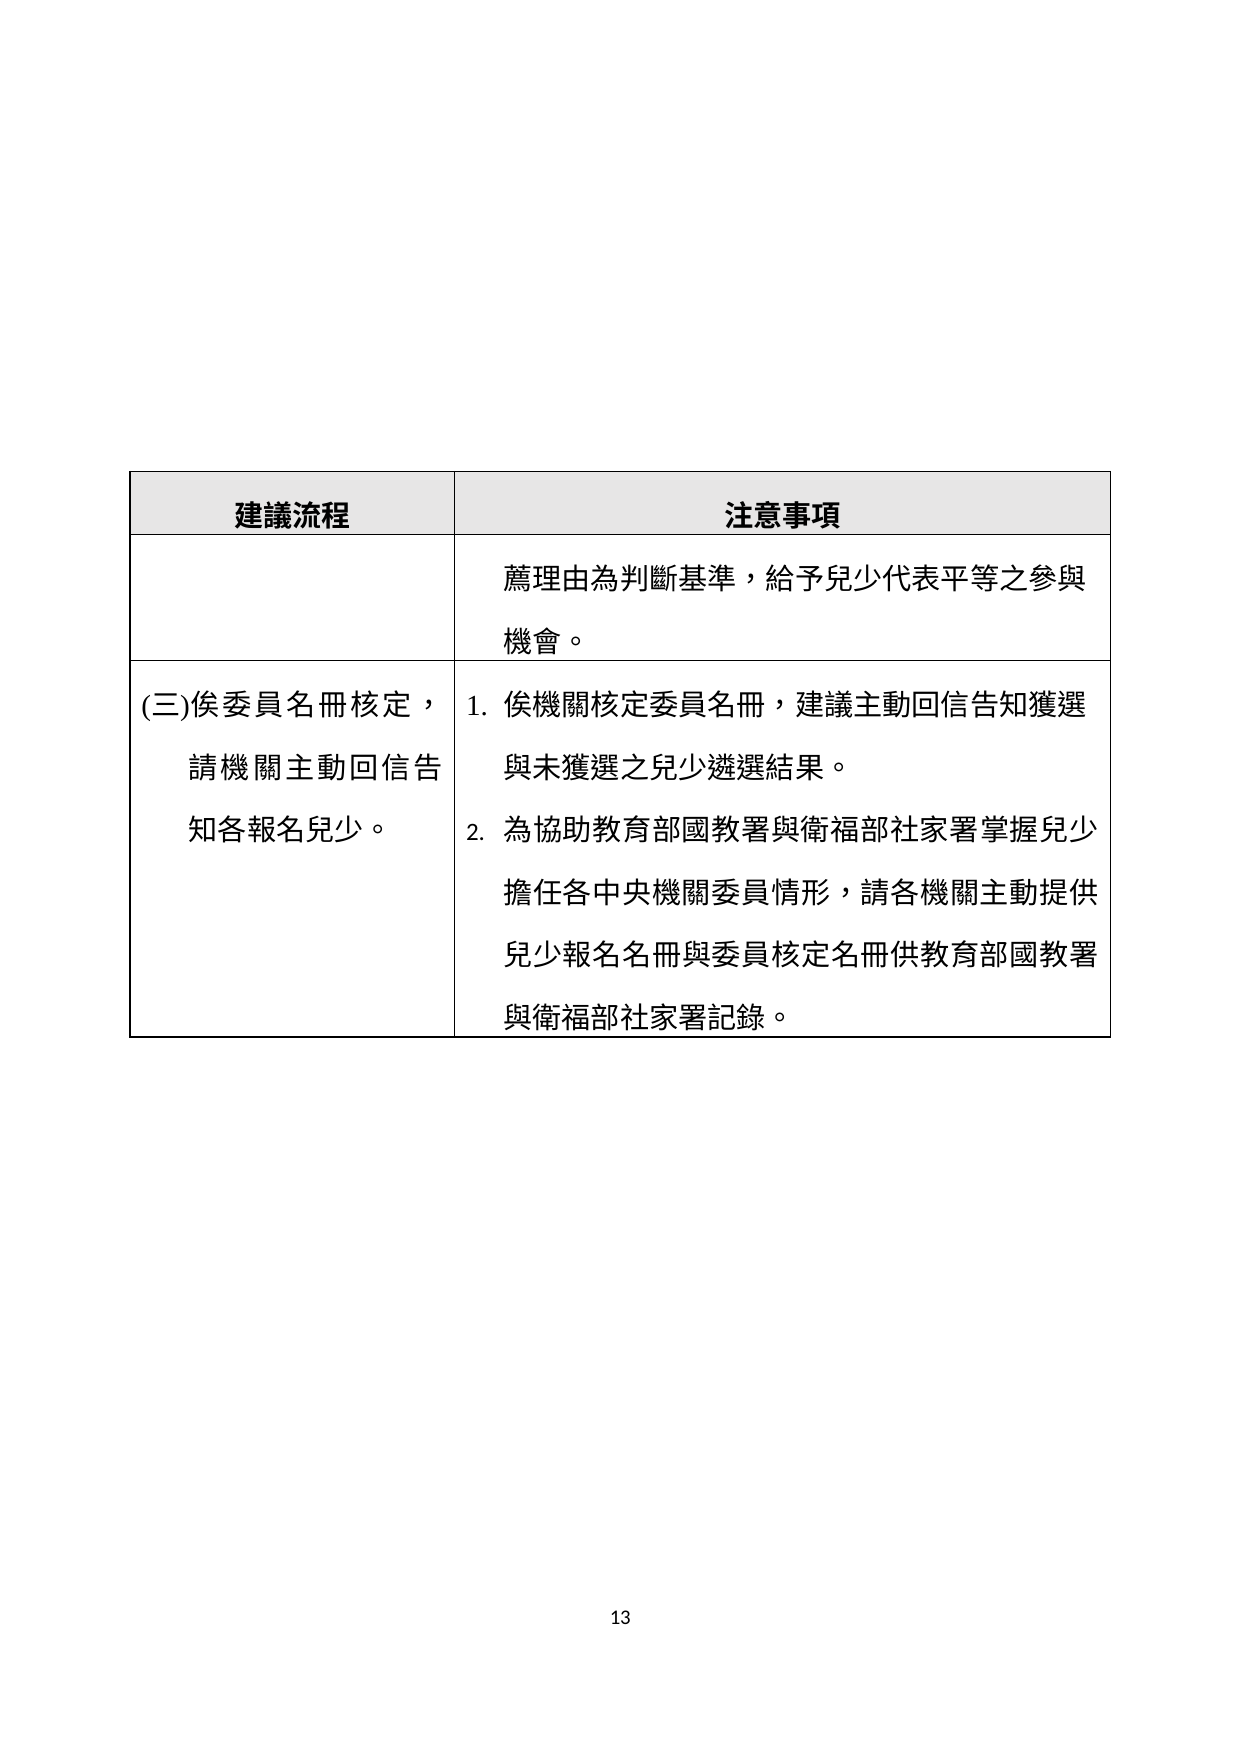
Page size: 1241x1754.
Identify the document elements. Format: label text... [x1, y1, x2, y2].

table_cell [131, 535, 454, 660]
table_cell 俟委員名冊核定，請機關主動回信告知各報名兒少。 [131, 661, 454, 1036]
table_cell 聯繫窗口 教育部（青少年諮詢會）： 聯絡電話：04-37061378； 聯絡信箱：e-3240@mail.k12ea.gov.tw。 衛福部、各直轄市、縣(市)兒少諮詢夥伴（https://crc.sfaa.gov.tw/PublishCRC/CommonDetail?documentId=CFAFE8E2-EBFD-498C-8BBA-72CA958A1198）： 聯絡電話：02-26531975； 聯絡信箱：sfaa0863@sfaa.gov.tw。 機關除提供「兒少自我推薦表」格式以外，請檢附該任務編組「設置要點」與近期「會議紀錄」，俾利兒少及其家長對委員任務與開會頻率有一定認識。 為協助各機關聘任對政策有基礎認識與熱忱之兒少擔任委員，教育部國教署與衛福部社家署將以各機關提供之「兒少自我推薦表」格式與會議背景資料，轉傳兒少依意願向各機關報名。 為預留兒少與家長溝通時間，減緩對於兒少後續獲選擔任兒少代表委員對學業、生活的影響，請機關儘量提前作業，於距會議日期至少5週前提出自我推薦表格式及會議背景資料，並預留至少2週之期間供兒少與其家長討論後填寫自我推薦表報名。（如因會議具有急迫性或有其他政策考量，得例外訂適當期程。） 為促進各機關任務編組聘任具相關基礎知識與熱忱之兒少擔任委員，建議各機關於擬具兒少代表委員建議名單優先順序時，以兒少自我推薦理由為判斷基準，給予兒少代表平等之參與機會。 [455, 535, 1110, 660]
table_header 建議流程 [131, 472, 454, 534]
table_header 注意事項 [455, 472, 1110, 534]
table_cell 俟機關核定委員名冊，建議主動回信告知獲選與未獲選之兒少遴選結果。 為協助教育部國教署與衛福部社家署掌握兒少擔任各中央機關委員情形，請各機關主動提供兒少報名名冊與委員核定名冊供教育部國教署與衛福部社家署記錄。 [455, 661, 1110, 1036]
